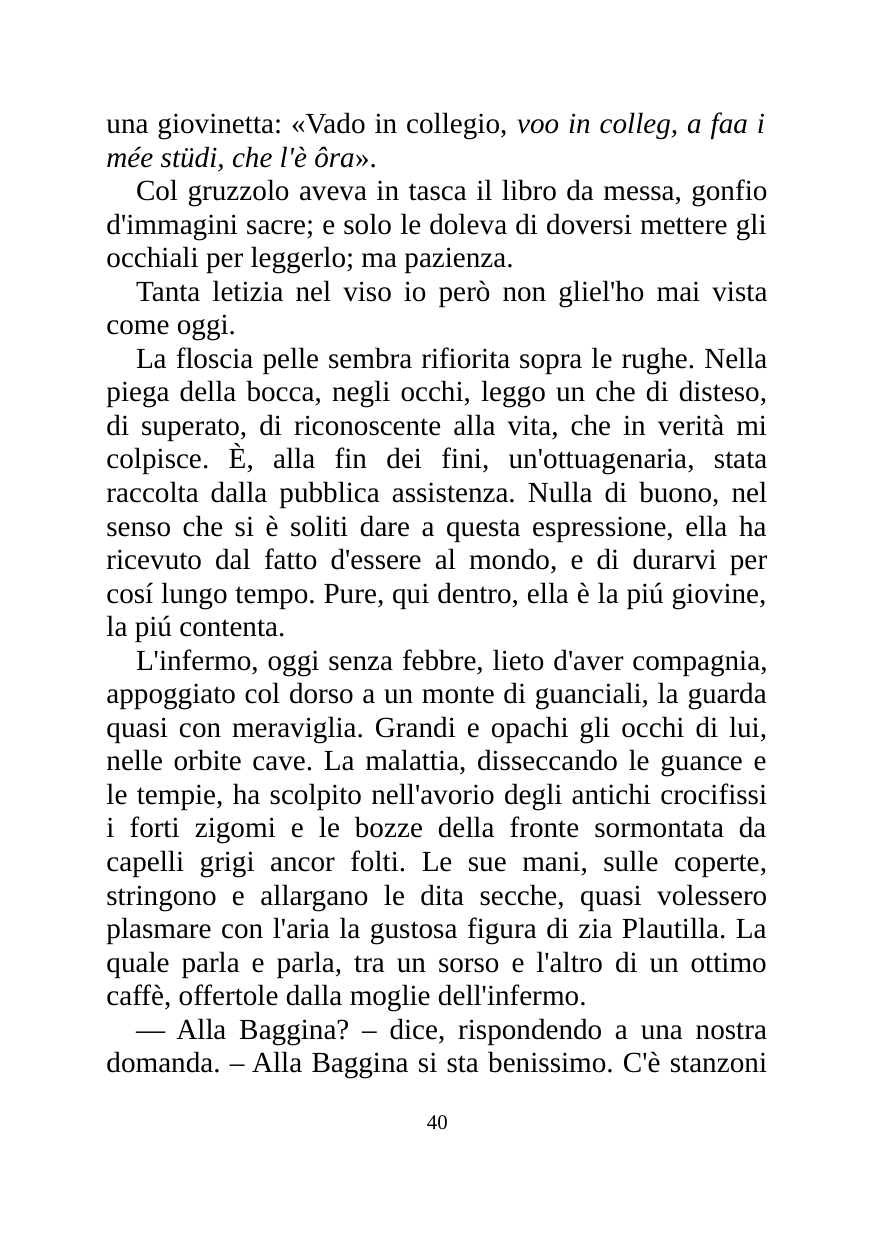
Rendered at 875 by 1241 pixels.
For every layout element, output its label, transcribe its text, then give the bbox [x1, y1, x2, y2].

text Tanta letizia nel viso io però non gliel'ho mai vista come oggi. [106, 274, 768, 341]
text La floscia pelle sembra rifiorita sopra le rughe. Nella piega della bocca, negli occhi, leggo un che di disteso, di superato, di riconoscente alla vita, che in verità mi colpisce. È, alla fin dei fini, un'ottuagenaria, stata raccolta dalla pubblica assistenza. Nulla di buono, nel senso che si è soliti dare a questa espressione, ella ha ricevuto dal fatto d'essere al mondo, e di durarvi per cosí lungo tempo. Pure, qui dentro, ella è la piú giovine, la piú contenta. [106, 341, 768, 643]
text Col gruzzolo aveva in tasca il libro da messa, gonfio d'immagini sacre; e solo le doleva di doversi mettere gli occhiali per leggerlo; ma pazienza. [106, 173, 768, 274]
text L'infermo, oggi senza febbre, lieto d'aver compagnia, appoggiato col dorso a un monte di guanciali, la guarda quasi con meraviglia. Grandi e opachi gli occhi di lui, nelle orbite cave. La malattia, disseccando le guance e le tempie, ha scolpito nell'avorio degli antichi crocifissi i forti zigomi e le bozze della fronte sormontata da capelli grigi ancor folti. Le sue mani, sulle coperte, stringono e allargano le dita secche, quasi volessero plasmare con l'aria la gustosa figura di zia Plautilla. La quale parla e parla, tra un sorso e l'altro di un ottimo caffè, offertole dalla moglie dell'infermo. [106, 643, 768, 1012]
text — Alla Baggina? – dice, rispondendo a una nostra domanda. – Alla Baggina si sta benissimo. C'è stanzoni [106, 1012, 768, 1079]
text una giovinetta: «Vado in collegio, voo in colleg, a faa i mée stüdi, che l'è ôra». [106, 106, 768, 173]
